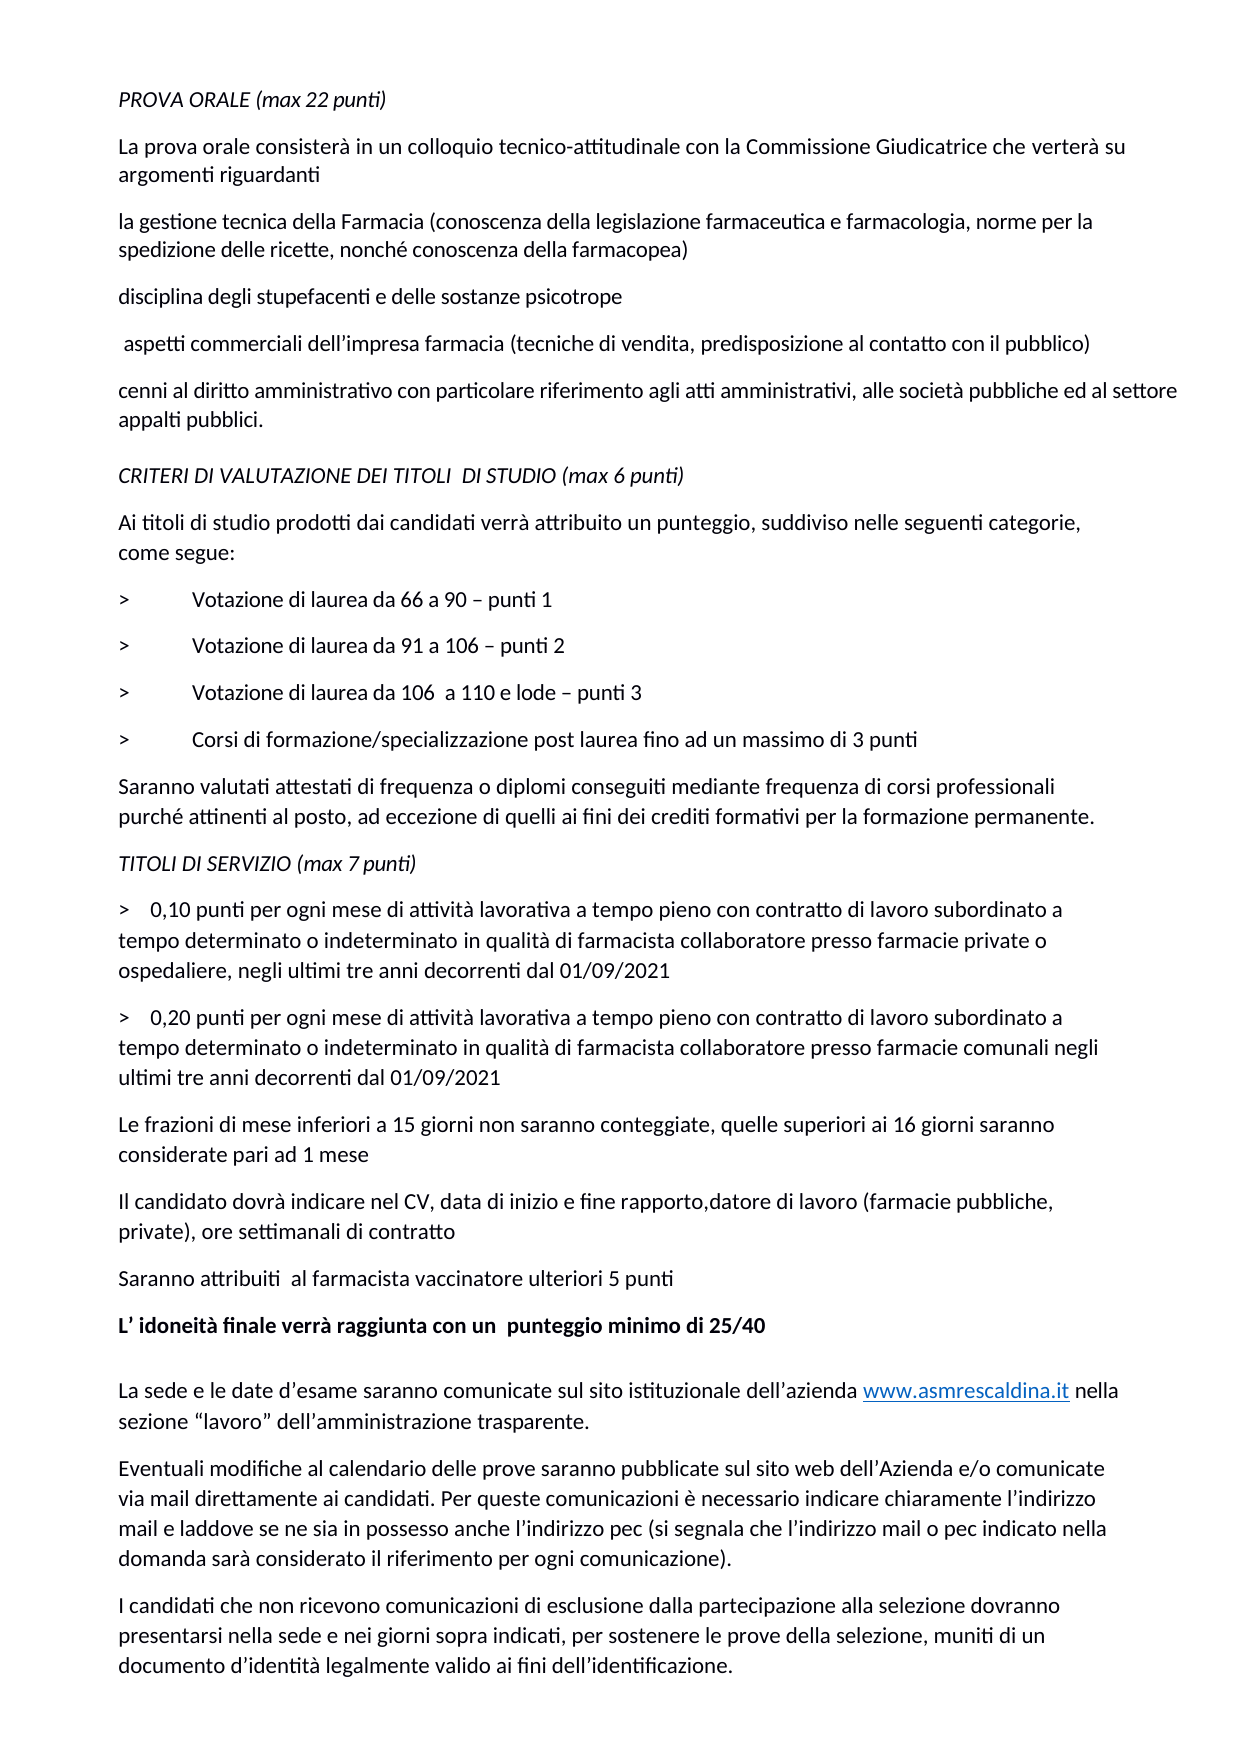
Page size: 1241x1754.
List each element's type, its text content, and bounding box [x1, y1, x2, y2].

text L’ idoneità finale verrà raggiunta con un punteggio minimo di 25/40 [118, 1311, 1114, 1339]
text La sede e le date d’esame saranno comunicate sul sito istituzionale dell’azienda www.asmrescaldina.it nella [118, 1377, 1182, 1405]
text Saranno valutati attestati di frequenza o diplomi conseguiti mediante frequenza di corsi professionali purché attinenti al posto, ad eccezione di quelli ai fini dei crediti formativi per la formazione permanente. [118, 772, 1123, 830]
list Votazione di laurea da 106 a 110 e lode – punti 3 [118, 678, 1123, 706]
text aspetti commerciali dell’impresa farmacia (tecniche di vendita, predisposizione al contatto con il pubblico) [118, 329, 1182, 358]
text Ai titoli di studio prodotti dai candidati verrà attribuito un punteggio, suddiviso nelle seguenti categorie, come segue: [118, 508, 1122, 566]
text disciplina degli stupefacenti e delle sostanze psicotrope [118, 282, 1182, 311]
list Votazione di laurea da 91 a 106 – punti 2 [118, 631, 1123, 659]
text I candidati che non ricevono comunicazioni di esclusione dalla partecipazione alla selezione dovranno presentarsi nella sede e nei giorni sopra indicati, per sostenere le prove della selezione, muniti di un documento d’identità legalmente valido ai fini dell’identificazione. [118, 1591, 1122, 1680]
text > 0,20 punti per ogni mese di attività lavorativa a tempo pieno con contratto di lavoro subordinato a tempo determinato o indeterminato in qualità di farmacista collaboratore presso farmacie comunali negli ultimi tre anni decorrenti dal 01/09/2021 [118, 1003, 1123, 1091]
text sezione “lavoro” dell’amministrazione trasparente. [118, 1407, 1182, 1435]
text > 0,10 punti per ogni mese di attività lavorativa a tempo pieno con contratto di lavoro subordinato a tempo determinato o indeterminato in qualità di farmacista collaboratore presso farmacie private o ospedaliere, negli ultimi tre anni decorrenti dal 01/09/2021 [118, 896, 1123, 984]
list Corsi di formazione/specializzazione post laurea fino ad un massimo di 3 punti [118, 725, 1122, 753]
text Saranno attribuiti al farmacista vaccinatore ulteriori 5 punti [118, 1264, 1123, 1292]
text PROVA ORALE (max 22 punti) [118, 85, 1182, 113]
text Le frazioni di mese inferiori a 15 giorni non saranno conteggiate, quelle superiori ai 16 giorni saranno considerate pari ad 1 mese [118, 1110, 1123, 1168]
text CRITERI DI VALUTAZIONE DEI TITOLI DI STUDIO (max 6 punti) [118, 461, 1182, 489]
text Eventuali modifiche al calendario delle prove saranno pubblicate sul sito web dell’Azienda e/o comunicate via mail direttamente ai candidati. Per queste comunicazioni è necessario indicare chiaramente l’indirizzo mail e laddove se ne sia in possesso anche l’indirizzo pec (si segnala che l’indirizzo mail o pec indicato nella domanda sarà considerato il riferimento per ogni comunicazione). [118, 1454, 1123, 1572]
list Votazione di laurea da 66 a 90 – punti 1 [118, 585, 1123, 613]
text cenni al diritto amministrativo con particolare riferimento agli atti amministrativi, alle società pubbliche ed al settore appalti pubblici. [118, 377, 1182, 433]
text La prova orale consisterà in un colloquio tecnico-attitudinale con la Commissione Giudicatrice che verterà su argomenti riguardanti [118, 132, 1182, 188]
text TITOLI DI SERVIZIO (max 7 punti) [118, 849, 1123, 877]
text Il candidato dovrà indicare nel CV, data di inizio e fine rapporto,datore di lavoro (farmacie pubbliche, private), ore settimanali di contratto [118, 1187, 1123, 1245]
text la gestione tecnica della Farmacia (conoscenza della legislazione farmaceutica e farmacologia, norme per la spedizione delle ricette, nonché conoscenza della farmacopea) [118, 207, 1182, 263]
